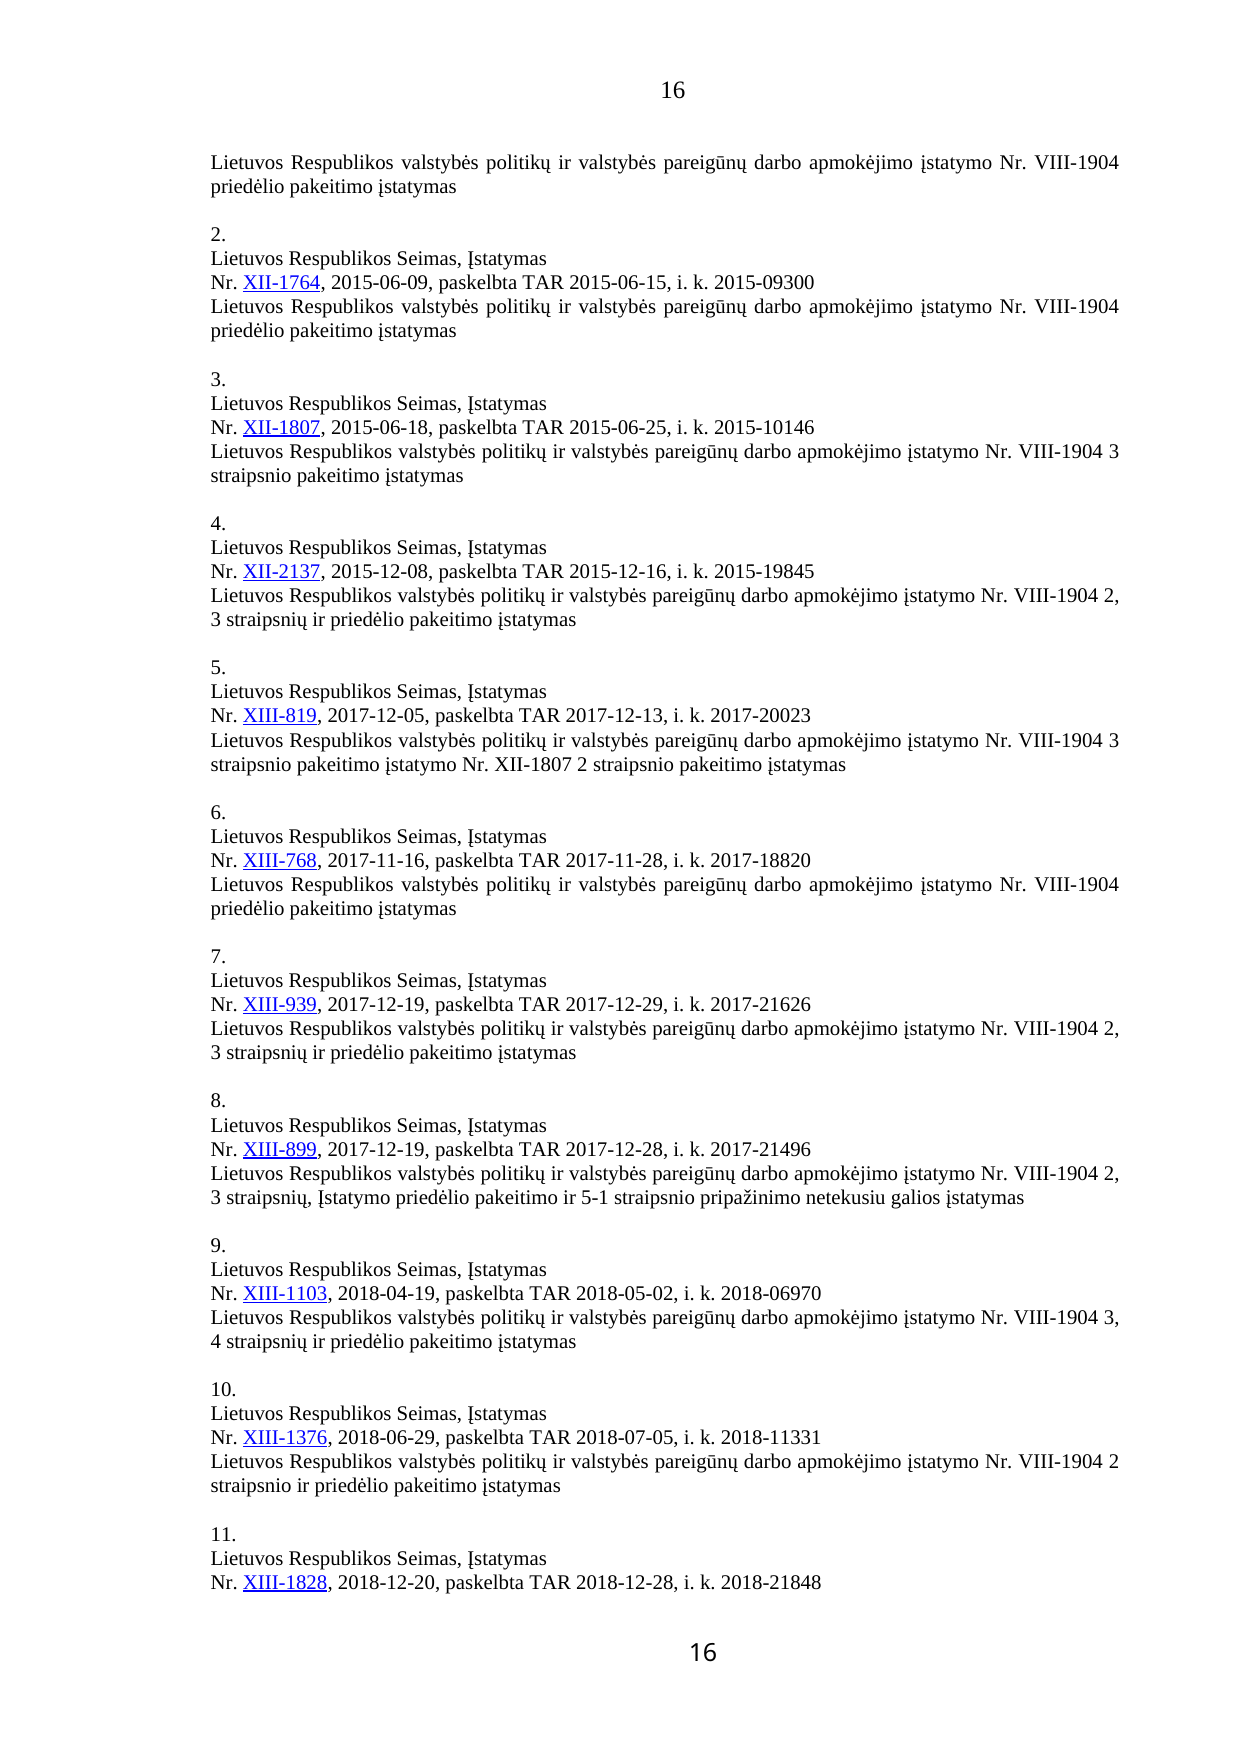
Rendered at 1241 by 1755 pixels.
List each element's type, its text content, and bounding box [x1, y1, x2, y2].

text Lietuvos Respublikos valstybės politikų ir valstybės pareigūnų darbo apmokėjimo įstatymo Nr. VIII-1904 priedėlio pakeitimo įstatymas [210, 294, 1120, 342]
text 10. [210, 1377, 1120, 1401]
text Nr. XIII-1828, 2018-12-20, paskelbta TAR 2018-12-28, i. k. 2018-21848 [210, 1570, 1120, 1594]
text Lietuvos Respublikos valstybės politikų ir valstybės pareigūnų darbo apmokėjimo įstatymo Nr. VIII-1904 3 straipsnio pakeitimo įstatymas [210, 439, 1120, 487]
text 6. [210, 800, 1120, 824]
text Lietuvos Respublikos Seimas, Įstatymas [210, 1257, 1120, 1281]
text Lietuvos Respublikos valstybės politikų ir valstybės pareigūnų darbo apmokėjimo įstatymo Nr. VIII-1904 2 straipsnio ir priedėlio pakeitimo įstatymas [210, 1449, 1120, 1497]
text Nr. XIII-1376, 2018-06-29, paskelbta TAR 2018-07-05, i. k. 2018-11331 [210, 1425, 1120, 1449]
text Lietuvos Respublikos Seimas, Įstatymas [210, 1112, 1120, 1137]
text Nr. XIII-819, 2017-12-05, paskelbta TAR 2017-12-13, i. k. 2017-20023 [210, 703, 1120, 727]
text Nr. XIII-1103, 2018-04-19, paskelbta TAR 2018-05-02, i. k. 2018-06970 [210, 1281, 1120, 1305]
text 5. [210, 655, 1120, 679]
text Lietuvos Respublikos Seimas, Įstatymas [210, 391, 1120, 415]
text Nr. XII-1807, 2015-06-18, paskelbta TAR 2015-06-25, i. k. 2015-10146 [210, 415, 1120, 439]
text 11. [210, 1522, 1120, 1546]
text Nr. XII-2137, 2015-12-08, paskelbta TAR 2015-12-16, i. k. 2015-19845 [210, 559, 1120, 583]
text Nr. XIII-899, 2017-12-19, paskelbta TAR 2017-12-28, i. k. 2017-21496 [210, 1137, 1120, 1161]
text Lietuvos Respublikos valstybės politikų ir valstybės pareigūnų darbo apmokėjimo įstatymo Nr. VIII-1904 3 straipsnio pakeitimo įstatymo Nr. XII-1807 2 straipsnio pakeitimo įstatymas [210, 727, 1120, 776]
text Nr. XII-1764, 2015-06-09, paskelbta TAR 2015-06-15, i. k. 2015-09300 [210, 270, 1120, 294]
text 7. [210, 944, 1120, 968]
text 8. [210, 1088, 1120, 1112]
text Lietuvos Respublikos Seimas, Įstatymas [210, 824, 1120, 848]
text 2. [210, 222, 1120, 246]
text Nr. XIII-768, 2017-11-16, paskelbta TAR 2017-11-28, i. k. 2017-18820 [210, 848, 1120, 872]
text Lietuvos Respublikos valstybės politikų ir valstybės pareigūnų darbo apmokėjimo įstatymo Nr. VIII-1904 3, 4 straipsnių ir priedėlio pakeitimo įstatymas [210, 1305, 1120, 1353]
text Lietuvos Respublikos Seimas, Įstatymas [210, 679, 1120, 703]
text 9. [210, 1233, 1120, 1257]
text Lietuvos Respublikos Seimas, Įstatymas [210, 1401, 1120, 1425]
text Nr. XIII-939, 2017-12-19, paskelbta TAR 2017-12-29, i. k. 2017-21626 [210, 992, 1120, 1016]
text Lietuvos Respublikos Seimas, Įstatymas [210, 535, 1120, 559]
text Lietuvos Respublikos Seimas, Įstatymas [210, 1546, 1120, 1570]
text Lietuvos Respublikos valstybės politikų ir valstybės pareigūnų darbo apmokėjimo įstatymo Nr. VIII-1904 2, 3 straipsnių ir priedėlio pakeitimo įstatymas [210, 1016, 1120, 1064]
text Lietuvos Respublikos Seimas, Įstatymas [210, 968, 1120, 992]
text Lietuvos Respublikos valstybės politikų ir valstybės pareigūnų darbo apmokėjimo įstatymo Nr. VIII-1904 priedėlio pakeitimo įstatymas [210, 872, 1120, 920]
text Lietuvos Respublikos valstybės politikų ir valstybės pareigūnų darbo apmokėjimo įstatymo Nr. VIII-1904 2, 3 straipsnių, Įstatymo priedėlio pakeitimo ir 5-1 straipsnio pripažinimo netekusiu galios įstatymas [210, 1161, 1120, 1209]
text 3. [210, 367, 1120, 391]
text Lietuvos Respublikos valstybės politikų ir valstybės pareigūnų darbo apmokėjimo įstatymo Nr. VIII-1904 priedėlio pakeitimo įstatymas [210, 150, 1120, 198]
text 4. [210, 511, 1120, 535]
text Lietuvos Respublikos valstybės politikų ir valstybės pareigūnų darbo apmokėjimo įstatymo Nr. VIII-1904 2, 3 straipsnių ir priedėlio pakeitimo įstatymas [210, 583, 1120, 631]
text Lietuvos Respublikos Seimas, Įstatymas [210, 246, 1120, 270]
